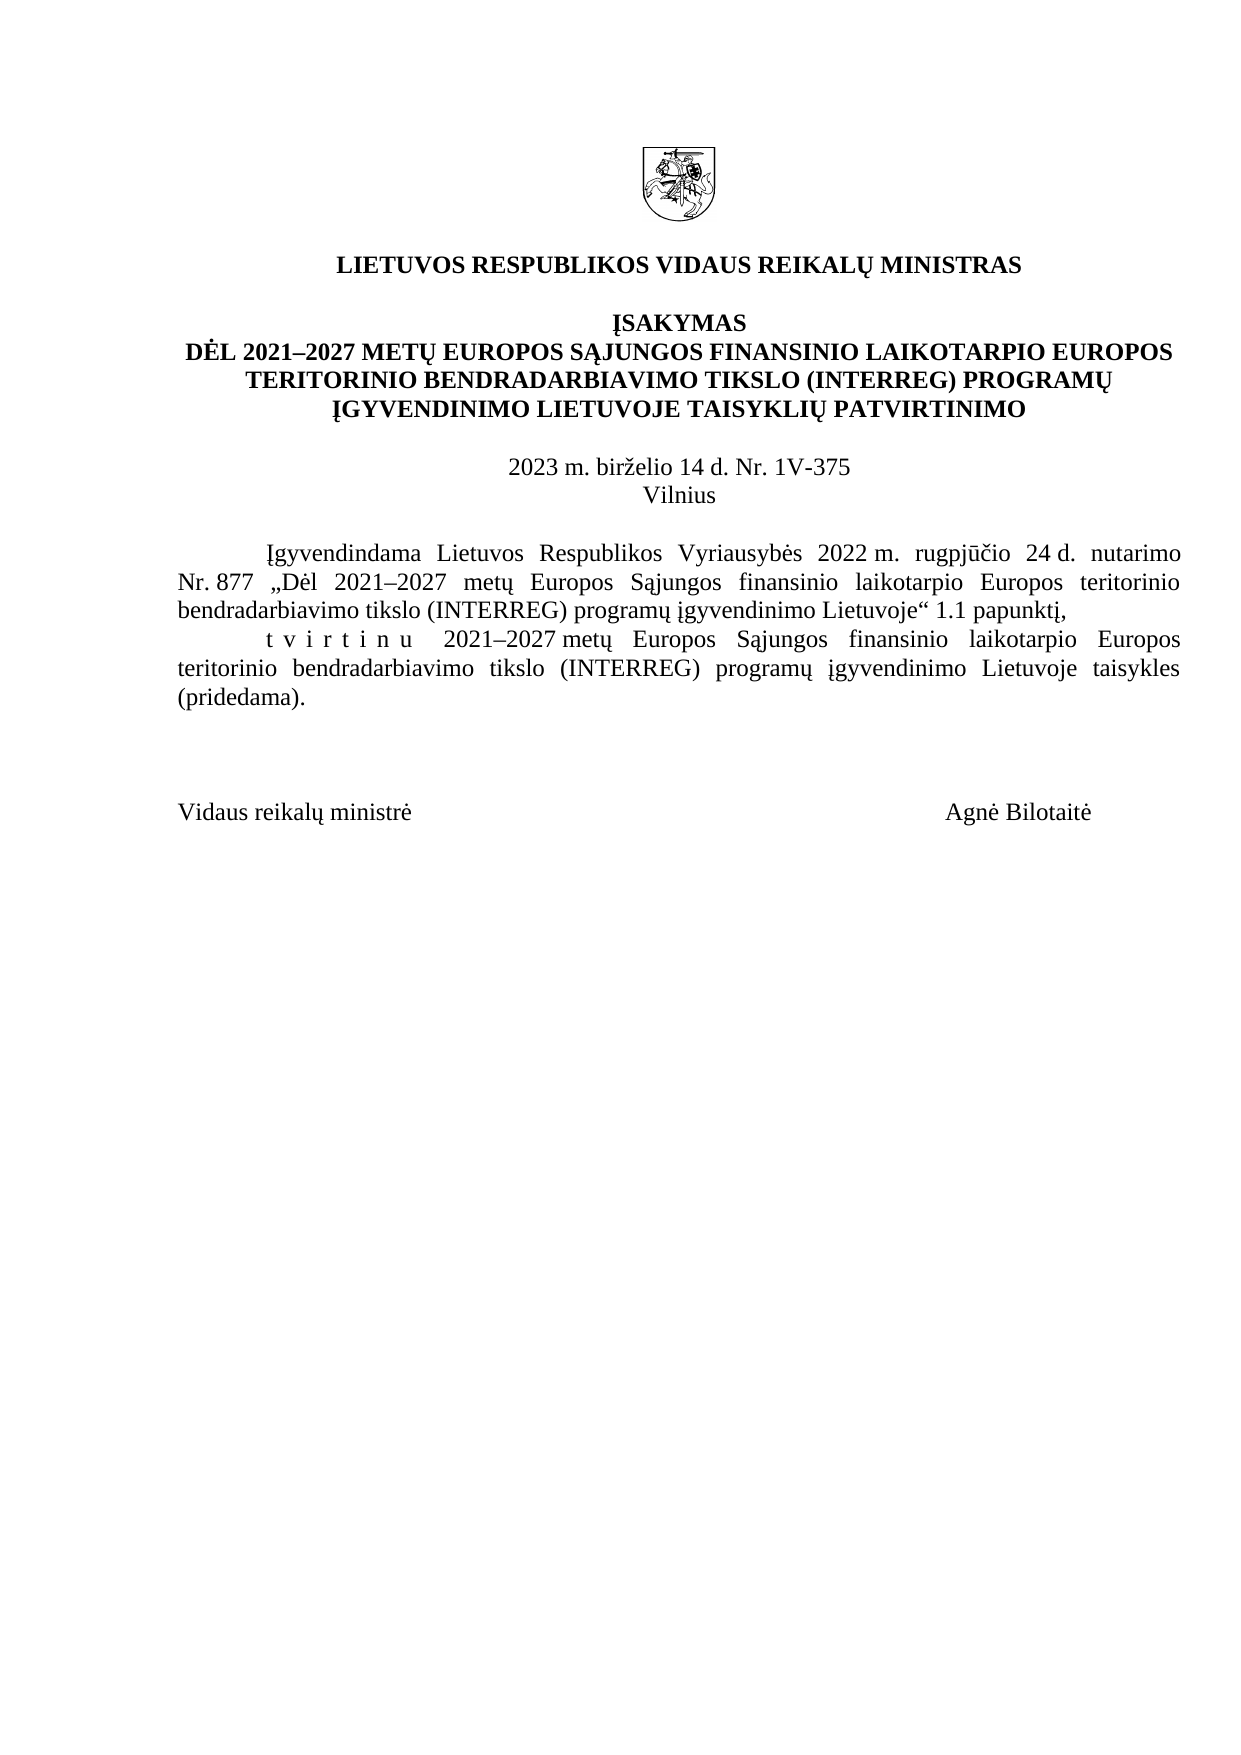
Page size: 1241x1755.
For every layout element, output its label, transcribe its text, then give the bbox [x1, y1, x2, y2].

text Vilnius [177, 481, 1181, 509]
text Vidaus reikalų ministrė Agnė Bilotaitė [177, 797, 1181, 826]
text DĖL 2021–2027 METŲ EUROPOS SĄJUNGOS FINANSINIO LAIKOTARPIO EUROPOS TERITORINIO BENDRADARBIAVIMO TIKSLO (INTERREG) PROGRAMŲ ĮGYVENDINIMO LIETUVOJE TAISYKLIŲ PATVIRTINIMO [177, 337, 1181, 423]
text ĮSAKYMAS [177, 308, 1181, 337]
text 2023 m. birželio 14 d. Nr. 1V-375 [177, 452, 1181, 481]
text Įgyvendindama Lietuvos Respublikos Vyriausybės 2022 m. rugpjūčio 24 d. nutarimo Nr. 877 „Dėl 2021–2027 metų Europos Sąjungos finansinio laikotarpio Europos teritorinio bendradarbiavimo tikslo (INTERREG) programų įgyvendinimo Lietuvoje“ 1.1 papunktį, [177, 538, 1181, 624]
text LIETUVOS RESPUBLIKOS VIDAUS REIKALŲ MINISTRAS [177, 251, 1181, 279]
text tvirtinu 2021–2027 metų Europos Sąjungos finansinio laikotarpio Europos teritorinio bendradarbiavimo tikslo (INTERREG) programų įgyvendinimo Lietuvoje taisykles (pridedama). [177, 624, 1181, 711]
